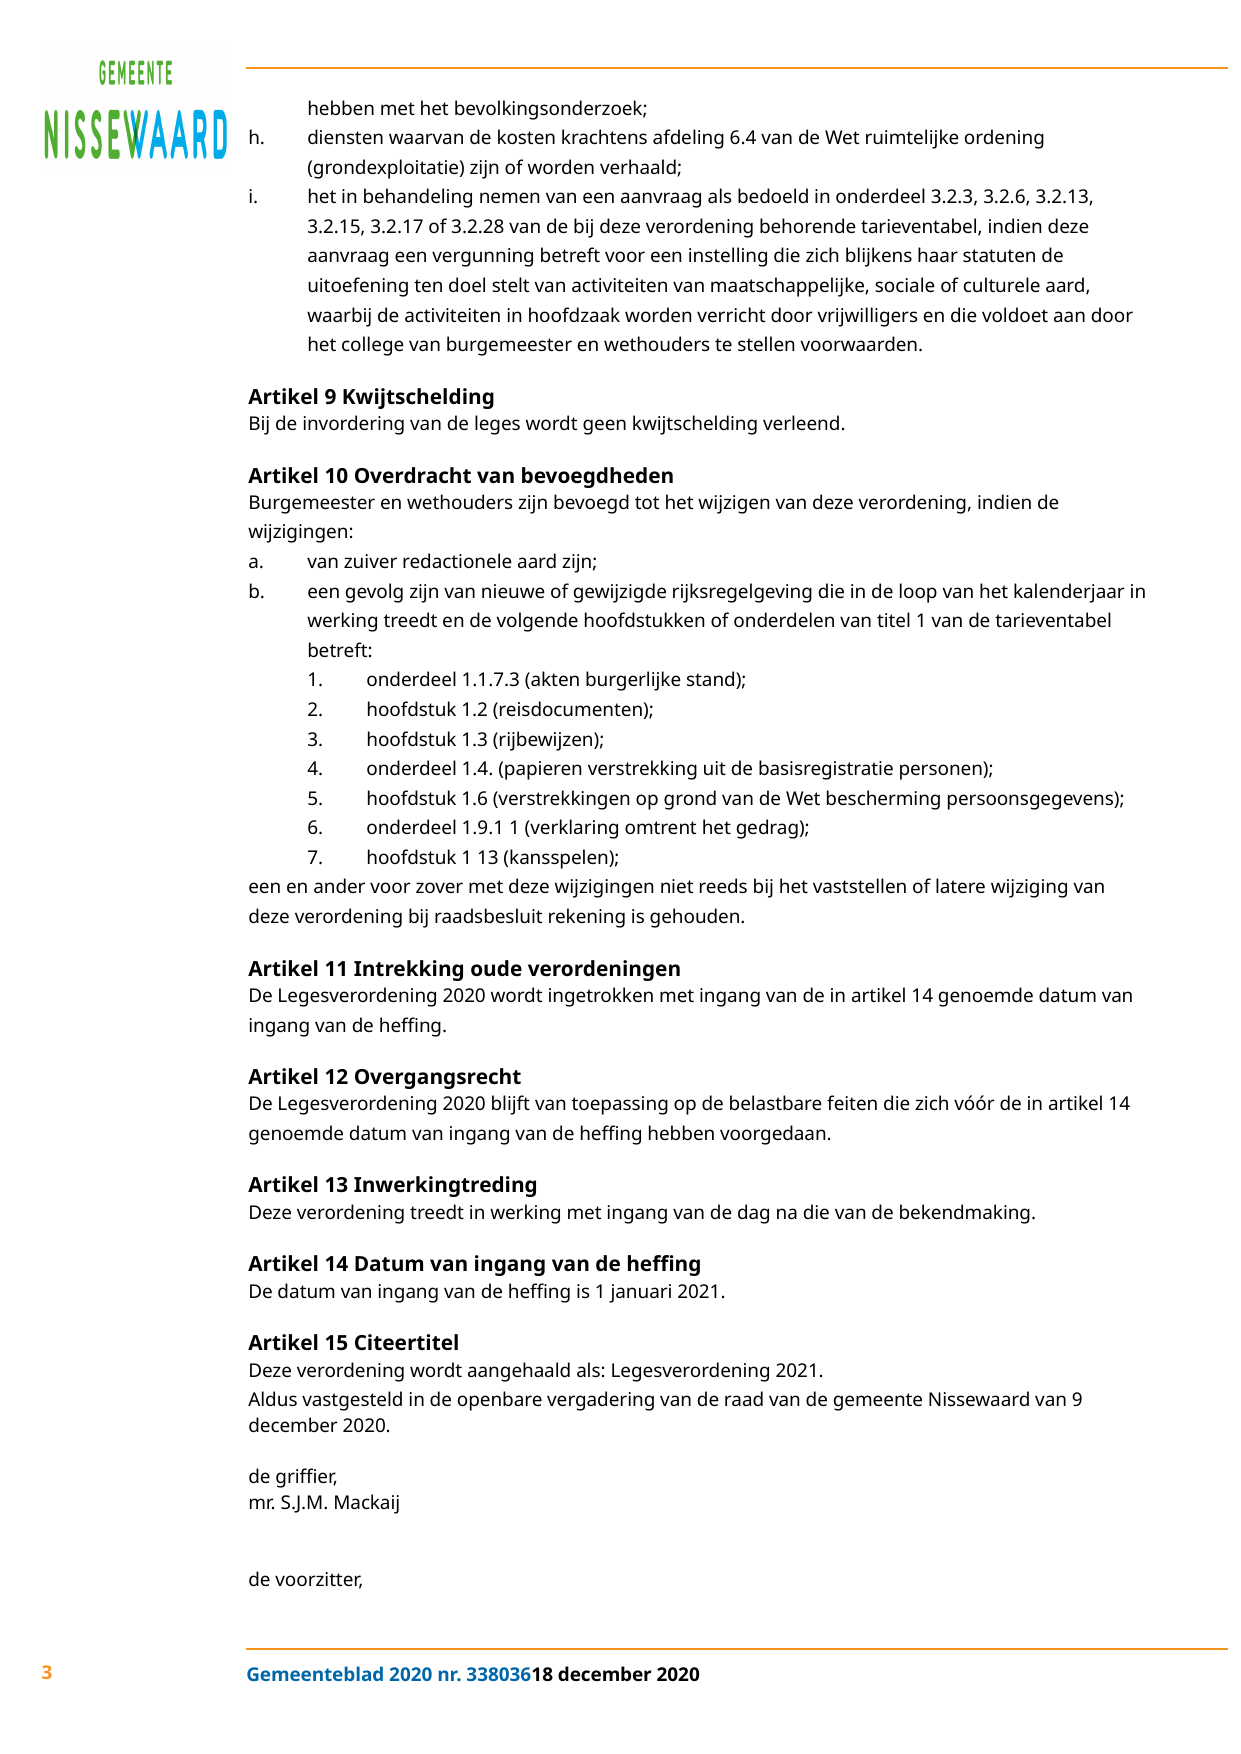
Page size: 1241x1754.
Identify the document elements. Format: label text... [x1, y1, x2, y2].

picture [41, 47, 231, 172]
text de griffier, [248, 1463, 1152, 1489]
list diensten waarvan de kosten krachtens afdeling 6.4 van de Wet ruimtelijke ordening (grondexploitatie) zijn of worden verhaald; [248, 124, 1152, 180]
text De datum van ingang van de heffing is 1 januari 2021. [248, 1278, 1152, 1304]
list hoofdstuk 1 13 (kansspelen); [307, 844, 1152, 870]
list een gevolg zijn van nieuwe of gewijzigde rijksregelgeving die in de loop van het kalenderjaar in werking treedt en de volgende hoofdstukken of onderdelen van titel 1 van de tarieventabel betreft: [248, 578, 1152, 663]
list onderdeel 1.1.7.3 (akten burgerlijke stand); [307, 667, 1152, 692]
list onderdeel 1.4. (papieren verstrekking uit de basisregistratie personen); [307, 755, 1152, 781]
text Burgemeester en wethouders zijn bevoegd tot het wijzigen van deze verordening, indien de wijzigingen: [248, 489, 1152, 544]
list hoofdstuk 1.3 (rijbewijzen); [307, 726, 1152, 752]
text Aldus vastgesteld in de openbare vergadering van de raad van de gemeente Nissewaard van 9 december 2020. [248, 1386, 1152, 1438]
text Artikel 12 Overgangsrecht [248, 1062, 1152, 1091]
list het in behandeling nemen van een aanvraag als bedoeld in onderdeel 3.2.3, 3.2.6, 3.2.13, 3.2.15, 3.2.17 of 3.2.28 van de bij deze verordening behorende tarieventabel, indien deze aanvraag een vergunning betreft voor een instelling die zich blijkens haar statuten de uitoefening ten doel stelt van activiteiten van maatschappelijke, sociale of culturele aard, waarbij de activiteiten in hoofdzaak worden verricht door vrijwilligers en die voldoet aan door het college van burgemeester en wethouders te stellen voorwaarden. [248, 183, 1152, 357]
text Bij de invordering van de leges wordt geen kwijtschelding verleend. [248, 410, 1152, 436]
list hebben met het bevolkingsonderzoek; [248, 95, 1152, 121]
list hoofdstuk 1.6 (verstrekkingen op grond van de Wet bescherming persoonsgegevens); [307, 785, 1152, 811]
text Deze verordening wordt aangehaald als: Legesverordening 2021. [248, 1357, 1152, 1382]
text Artikel 9 Kwijtschelding [248, 382, 1152, 410]
text Deze verordening treedt in werking met ingang van de dag na die van de bekendmaking. [248, 1199, 1152, 1225]
text De Legesverordening 2020 blijft van toepassing op de belastbare feiten die zich vóór de in artikel 14 genoemde datum van ingang van de heffing hebben voorgedaan. [248, 1091, 1152, 1146]
text Artikel 14 Datum van ingang van de heffing [248, 1249, 1152, 1278]
list hoofdstuk 1.2 (reisdocumenten); [307, 696, 1152, 722]
list onderdeel 1.9.1 1 (verklaring omtrent het gedrag); [307, 814, 1152, 840]
text De Legesverordening 2020 wordt ingetrokken met ingang van de in artikel 14 genoemde datum van ingang van de heffing. [248, 982, 1152, 1037]
text de voorzitter, [248, 1566, 1152, 1592]
text Artikel 13 Inwerkingtreding [248, 1171, 1152, 1199]
text mr. S.J.M. Mackaij [248, 1489, 1152, 1515]
text Artikel 15 Citeertitel [248, 1328, 1152, 1357]
text Artikel 10 Overdracht van bevoegdheden [248, 461, 1152, 489]
list van zuiver redactionele aard zijn; [248, 548, 1152, 574]
text een en ander voor zover met deze wijzigingen niet reeds bij het vaststellen of latere wijziging van deze verordening bij raadsbesluit rekening is gehouden. [248, 874, 1152, 929]
text Artikel 11 Intrekking oude verordeningen [248, 954, 1152, 982]
